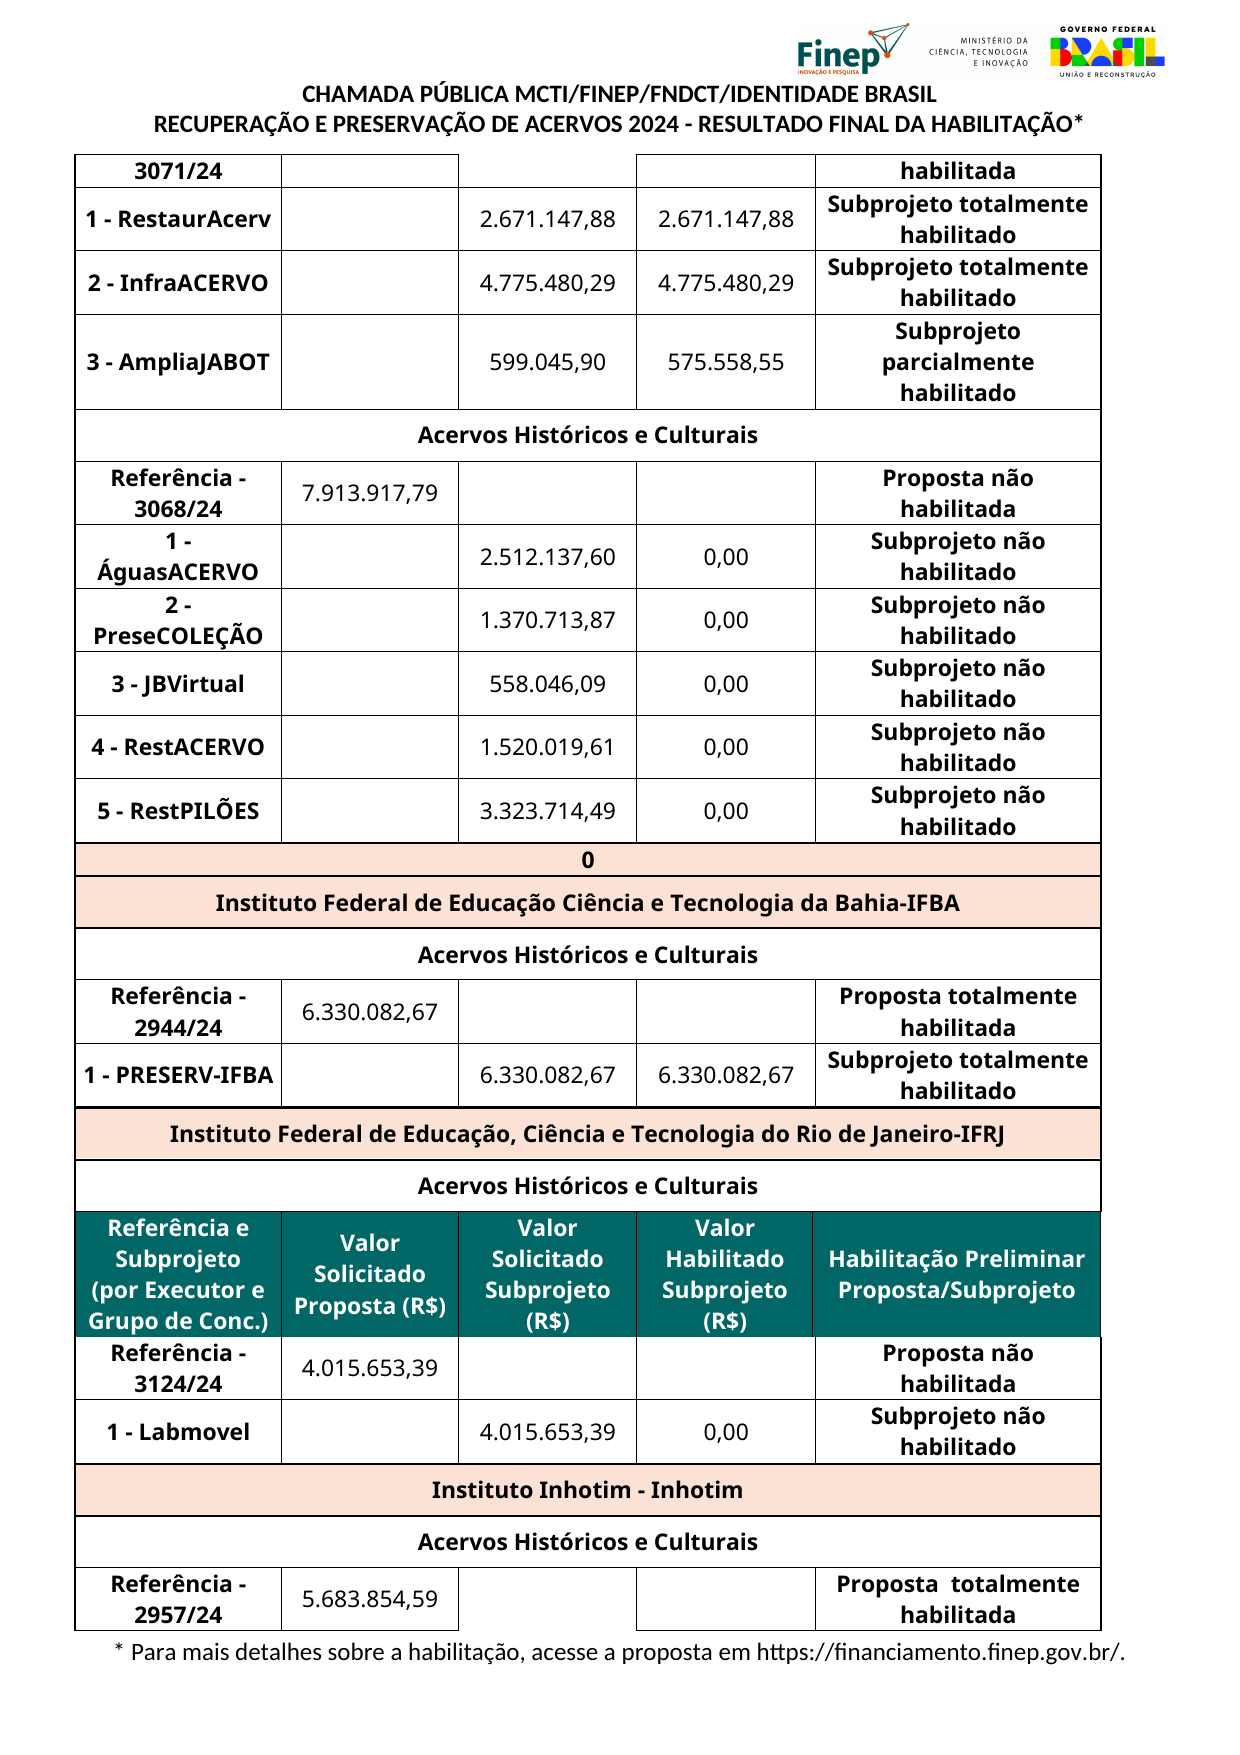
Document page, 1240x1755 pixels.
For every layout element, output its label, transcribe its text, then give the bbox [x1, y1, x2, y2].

table_cell 558.046,09 [459, 652, 636, 715]
table_cell [637, 462, 815, 524]
table_cell 1.370.713,87 [459, 589, 636, 651]
table_cell Proposta totalmente habilitada [816, 1568, 1100, 1630]
table_cell Instituto Federal de Educação, Ciência e Tecnologia do Rio de Janeiro-IFRJ [76, 1109, 1100, 1158]
table_cell 599.045,90 [459, 315, 636, 408]
table_cell [459, 1337, 636, 1399]
table_cell 3.323.714,49 [459, 779, 636, 842]
table_cell Referência -3068/24 [76, 462, 281, 524]
table_cell Proposta totalmente habilitada [816, 980, 1100, 1043]
table_cell 4.015.653,39 [459, 1400, 636, 1463]
table_cell Subprojeto não habilitado [816, 779, 1100, 842]
table_cell 3 - JBVirtual [76, 652, 281, 715]
table_cell 0 [76, 844, 1100, 875]
table_cell [282, 155, 458, 187]
table_cell [282, 251, 458, 314]
table_cell 2 - PreseCOLEÇÃO [76, 589, 281, 651]
table_cell 0,00 [637, 652, 815, 715]
table_cell Instituto Inhotim - Inhotim [76, 1465, 1100, 1515]
table_cell 2.671.147,88 [459, 188, 636, 250]
table_cell Proposta não habilitada [816, 1337, 1100, 1399]
table_cell Subprojeto parcialmente habilitado [816, 315, 1100, 408]
table_cell Acervos Históricos e Culturais [76, 1517, 1100, 1567]
table_cell 0,00 [637, 779, 815, 842]
table_cell [282, 589, 458, 651]
table_cell [282, 525, 458, 588]
table_cell 5 - RestPILÕES [76, 779, 281, 842]
table_cell 4.775.480,29 [637, 251, 815, 314]
table_cell 0,00 [637, 716, 815, 778]
table_cell 5.683.854,59 [282, 1568, 458, 1630]
table_cell 6.330.082,67 [282, 980, 458, 1043]
table_cell Subprojeto não habilitado [816, 1400, 1100, 1463]
table_cell Subprojeto não habilitado [816, 716, 1100, 778]
table_cell [637, 980, 815, 1043]
table_cell 4.775.480,29 [459, 251, 636, 314]
table_cell Referência e Subprojeto (por Executor e Grupo de Conc.) [76, 1212, 281, 1337]
table_cell 0,00 [637, 1400, 815, 1463]
table_cell Habilitação Preliminar Proposta/Subprojeto [813, 1212, 1100, 1337]
table_cell Subprojeto totalmente habilitado [816, 188, 1100, 250]
table_cell [637, 155, 815, 187]
table_cell Acervos Históricos e Culturais [76, 929, 1100, 979]
table_cell 1 - ÁguasACERVO [76, 525, 281, 588]
table_cell [459, 1568, 636, 1630]
table_cell [459, 980, 636, 1043]
table_cell [637, 1337, 815, 1399]
table_cell 6.330.082,67 [637, 1044, 815, 1106]
table_cell 6.330.082,67 [459, 1044, 636, 1106]
table_cell 4 - RestACERVO [76, 716, 281, 778]
table_cell Referência -2944/24 [76, 980, 281, 1043]
table_cell [282, 779, 458, 842]
table_cell Proposta não habilitada [816, 462, 1100, 524]
table_cell 1 - PRESERV-IFBA [76, 1044, 281, 1106]
table_cell 1 - RestaurAcerv [76, 188, 281, 250]
table_cell Subprojeto não habilitado [816, 525, 1100, 588]
table_cell 0,00 [637, 525, 815, 588]
table_cell 7.913.917,79 [282, 462, 458, 524]
table_cell 0,00 [637, 589, 815, 651]
table_cell [459, 154, 636, 187]
table_cell Referência -3124/24 [76, 1337, 281, 1399]
table_cell 2.671.147,88 [637, 188, 815, 250]
table_cell Valor Solicitado Subprojeto (R$) [459, 1212, 636, 1337]
table_cell -3071/24 [76, 155, 281, 187]
table_cell [282, 1400, 458, 1463]
table_cell Valor Habilitado Subprojeto (R$) [637, 1212, 812, 1337]
table_cell 1 - Labmovel [76, 1400, 281, 1463]
table_cell 4.015.653,39 [282, 1337, 458, 1399]
table_cell Acervos Históricos e Culturais [76, 410, 1100, 461]
table_cell 3 - AmpliaJABOT [76, 315, 281, 408]
table_cell Subprojeto totalmente habilitado [816, 1044, 1100, 1106]
table_cell habilitada [816, 155, 1100, 187]
table_cell [282, 315, 458, 408]
table_cell [459, 462, 636, 524]
table_cell Instituto Federal de Educação Ciência e Tecnologia da Bahia-IFBA [76, 877, 1100, 927]
table_cell [637, 1568, 815, 1630]
table_cell 1.520.019,61 [459, 716, 636, 778]
table_cell Valor Solicitado Proposta (R$) [282, 1212, 458, 1337]
table_cell 2.512.137,60 [459, 525, 636, 588]
table_cell [282, 652, 458, 715]
table_cell Subprojeto não habilitado [816, 652, 1100, 715]
table_cell Subprojeto não habilitado [816, 589, 1100, 651]
table_cell [282, 716, 458, 778]
table_cell 2 - InfraACERVO [76, 251, 281, 314]
table_cell Subprojeto totalmente habilitado [816, 251, 1100, 314]
table_cell [282, 188, 458, 250]
table_cell Referência -2957/24 [76, 1568, 281, 1630]
table_cell [282, 1044, 458, 1106]
table_cell Acervos Históricos e Culturais [76, 1161, 1100, 1211]
table_cell 575.558,55 [637, 315, 815, 408]
